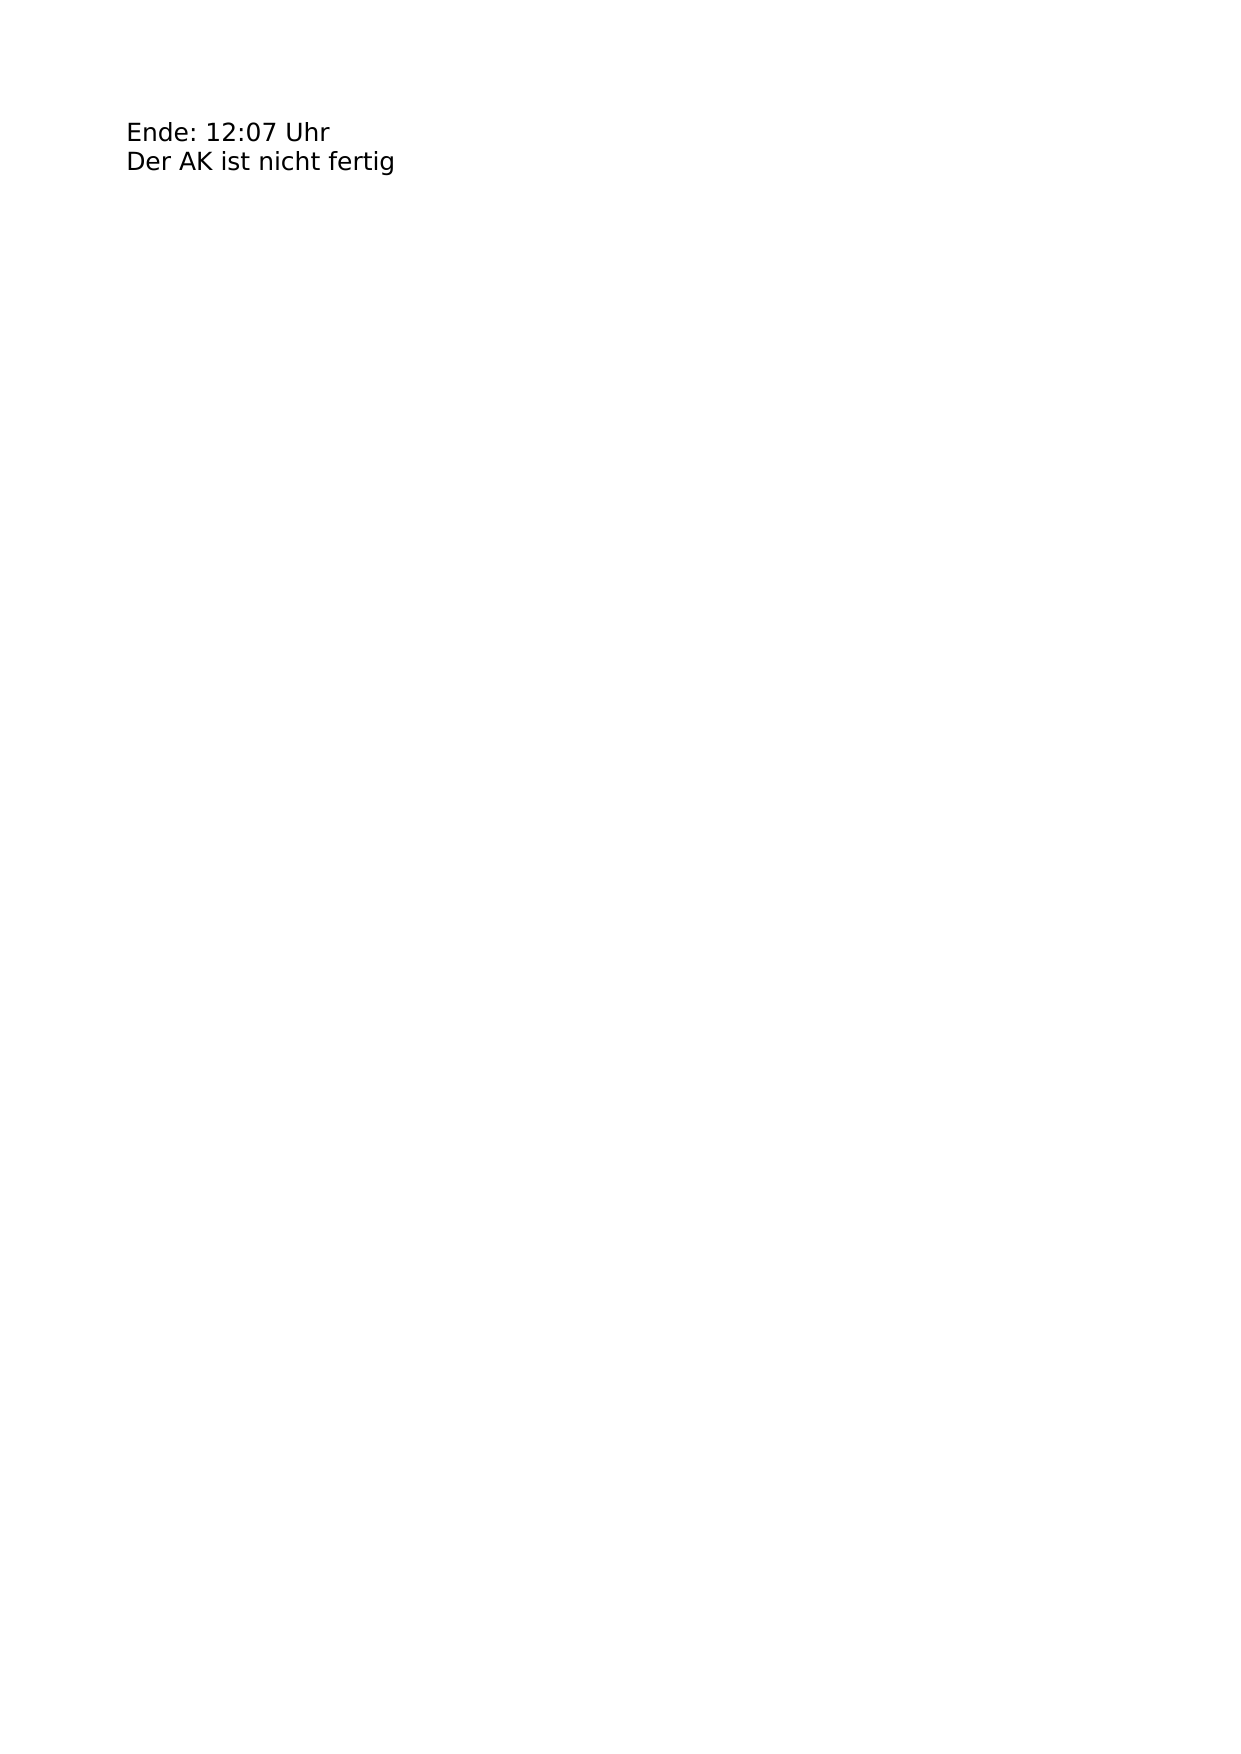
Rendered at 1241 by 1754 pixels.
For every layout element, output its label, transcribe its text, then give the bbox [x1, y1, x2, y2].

text Ende: 12:07 Uhr Der AK ist nicht fertig [118, 118, 1122, 176]
